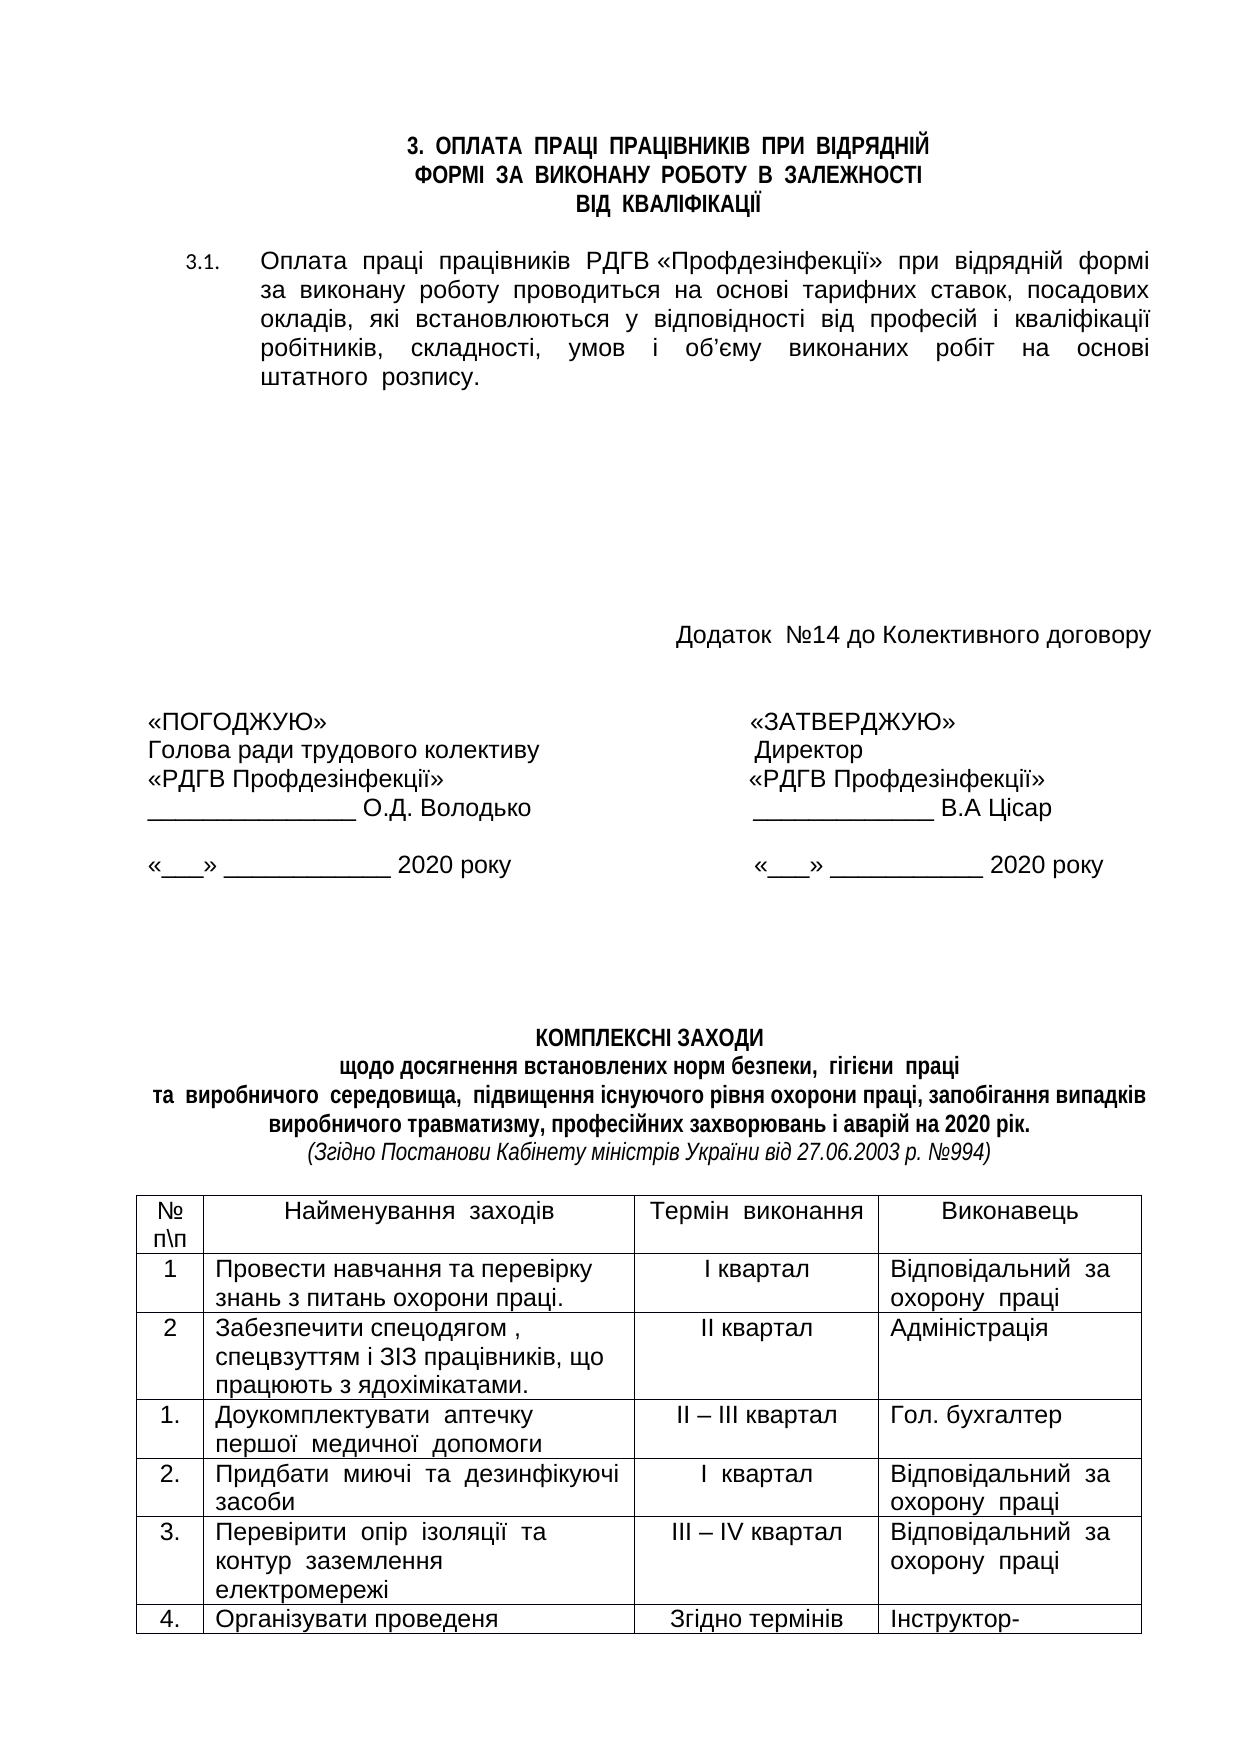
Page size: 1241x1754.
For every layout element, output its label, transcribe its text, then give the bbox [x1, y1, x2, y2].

text (Згідно Постанови Кабінету міністрів України від 27.06.2003 р. №994) [148, 1137, 1152, 1166]
text КОМПЛЕКСНІ ЗАХОДИ [148, 1023, 1152, 1051]
list Оплата праці працівників РДГВ «Профдезінфекції» при відрядній формі за виконану роботу проводиться на основі тарифних ставок, посадових окладів, які встановлюються у відповідності від професій і кваліфікації робітників, складності, умов і об’єму виконаних робіт на основі штатного розпису. [185, 246, 1152, 390]
table_header Найменування заходів [204, 1196, 634, 1253]
text щодо досягнення встановлених норм безпеки, гігієни праці [148, 1051, 1152, 1080]
table_header Виконавець [879, 1196, 1141, 1253]
table_cell ІІ квартал [635, 1313, 878, 1399]
table_cell Відповідальний за охорону праці [879, 1517, 1141, 1603]
text «ПОГОДЖУЮ» «ЗАТВЕРДЖУЮ» [148, 706, 1152, 735]
table_cell 2 [137, 1313, 203, 1399]
table_header Термін виконання [635, 1196, 878, 1253]
table_cell ІІІ – ІV квартал [635, 1517, 878, 1603]
table_cell І квартал [635, 1254, 878, 1312]
table_cell Провести навчання та перевірку знань з питань охорони праці. [204, 1254, 634, 1312]
table_cell ІІ – ІІІ квартал [635, 1400, 878, 1458]
text «___» ____________ 2020 року «___» ___________ 2020 року [148, 850, 1152, 879]
table_header № п\п [137, 1196, 203, 1253]
table_cell 4. [137, 1605, 203, 1633]
table_cell Перевірити опір ізоляції та контур заземлення електромережі [204, 1517, 634, 1603]
table_cell Доукомплектувати аптечку першої медичної допомоги [204, 1400, 634, 1458]
table_cell Забезпечити спецодягом , спецвзуттям і ЗІЗ працівників, що працюють з ядохімікатами. [204, 1313, 634, 1399]
text ФОРМІ ЗА ВИКОНАНУ РОБОТУ В ЗАЛЕЖНОСТІ [185, 160, 1152, 189]
text 3. ОПЛАТА ПРАЦІ ПРАЦІВНИКІВ ПРИ ВІДРЯДНІЙ [185, 103, 1152, 160]
table_cell Придбати миючі та дезинфікуючі засоби [204, 1459, 634, 1516]
table_cell І квартал [635, 1459, 878, 1516]
table_cell Відповідальний за охорону праці [879, 1254, 1141, 1312]
table_cell 2. [137, 1459, 203, 1516]
table_cell 1 [137, 1254, 203, 1312]
text _______________ О.Д. Володько _____________ В.А Цісар [148, 793, 1152, 821]
table_cell Відповідальний за охорону праці [879, 1459, 1141, 1516]
table_cell Організувати проведеня [204, 1605, 634, 1633]
text та виробничого середовища, підвищення існуючого рівня охорони праці, запобігання випадків виробничого травматизму, професійних захворювань і аварій на 2020 рік. [148, 1080, 1152, 1137]
text ВІД КВАЛІФІКАЦІЇ [185, 189, 1152, 217]
text Додаток №14 до Колективного договору [148, 620, 1152, 649]
table_cell 3. [137, 1517, 203, 1603]
table_cell Гол. бухгалтер [879, 1400, 1141, 1458]
text «РДГВ Профдезінфекції» «РДГВ Профдезінфекції» [148, 764, 1152, 793]
table_cell Згідно термінів [635, 1605, 878, 1633]
table_cell 1. [137, 1400, 203, 1458]
table_cell Інструктор- [879, 1605, 1141, 1633]
text Голова ради трудового колективу Директор [148, 735, 1152, 764]
table_cell Адміністрація [879, 1313, 1141, 1399]
